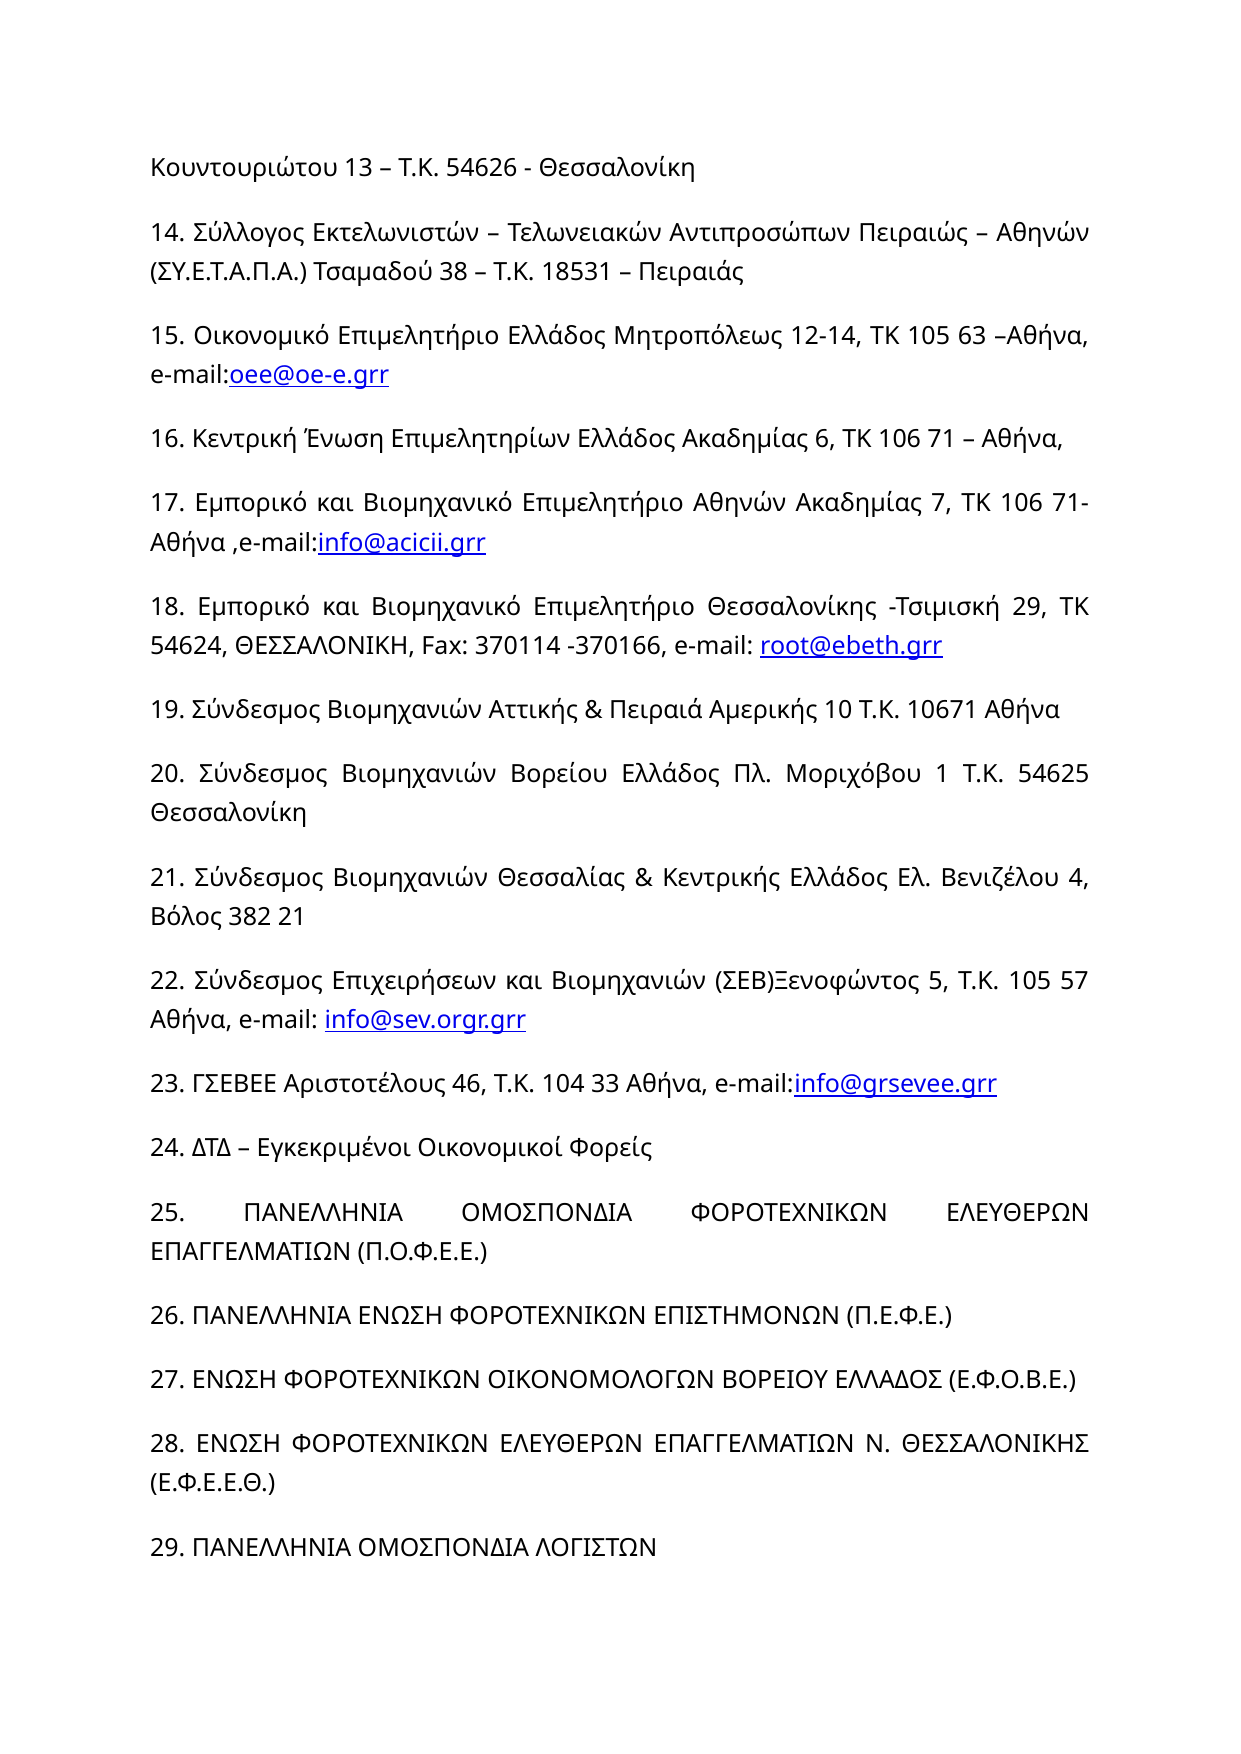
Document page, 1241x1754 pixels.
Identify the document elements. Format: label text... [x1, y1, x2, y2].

text 19. Σύνδεσμος Βιομηχανιών Αττικής & Πειραιά Αμερικής 10 Τ.Κ. 10671 Αθήνα [150, 692, 1090, 726]
text 27. ΕΝΩΣΗ ΦΟΡΟΤΕΧΝΙΚΩΝ ΟΙΚΟΝΟΜΟΛΟΓΩΝ ΒΟΡΕΙΟΥ ΕΛΛΑΔΟΣ (Ε.Φ.Ο.Β.Ε.) [150, 1362, 1090, 1396]
text 24. ΔΤΔ – Εγκεκριμένοι Οικονομικοί Φορείς [150, 1130, 1090, 1164]
text 23. ΓΣΕΒΕΕ Αριστοτέλους 46, Τ.Κ. 104 33 Αθήνα, e-mail:info@grsevee.grr [150, 1066, 1090, 1100]
text 29. ΠΑΝΕΛΛΗΝΙΑ ΟΜΟΣΠΟΝΔΙΑ ΛΟΓΙΣΤΩΝ [150, 1529, 1090, 1563]
text 20. Σύνδεσμος Βιομηχανιών Βορείου Ελλάδος Πλ. Μοριχόβου 1 Τ.Κ. 54625 Θεσσαλονίκη [150, 756, 1090, 829]
text 22. Σύνδεσμος Επιχειρήσεων και Βιομηχανιών (ΣΕΒ)Ξενοφώντος 5, Τ.Κ. 105 57 Αθήνα, e-mail: info@sev.orgr.grr [150, 962, 1090, 1036]
text 16. Κεντρική Ένωση Επιμελητηρίων Ελλάδος Ακαδημίας 6, TK 106 71 – Αθήνα, [150, 421, 1090, 455]
text 14. Σύλλογος Εκτελωνιστών – Τελωνειακών Αντιπροσώπων Πειραιώς – Αθηνών (ΣΥ.Ε.Τ.Α.Π.Α.) Τσαμαδού 38 – Τ.Κ. 18531 – Πειραιάς [150, 214, 1090, 287]
text 18. Εμπορικό και Βιομηχανικό Επιμελητήριο Θεσσαλονίκης -Τσιμισκή 29, ΤΚ 54624, ΘΕΣΣΑΛΟΝΙΚΗ, Fax: 370114 -370166, e-mail: root@ebeth.grr [150, 588, 1090, 662]
text 21. Σύνδεσμος Βιομηχανιών Θεσσαλίας & Κεντρικής Ελλάδος Ελ. Βενιζέλου 4, Βόλος 382 21 [150, 859, 1090, 932]
text 15. Οικονομικό Επιμελητήριο Ελλάδος Μητροπόλεως 12-14, ΤΚ 105 63 –Αθήνα, e-mail:oee@oe-e.grr [150, 317, 1090, 391]
text 28. ΕΝΩΣΗ ΦΟΡΟΤΕΧΝΙΚΩΝ ΕΛΕΥΘΕΡΩΝ ΕΠΑΓΓΕΛΜΑΤΙΩΝ Ν. ΘΕΣΣΑΛΟΝΙΚΗΣ (Ε.Φ.Ε.Ε.Θ.) [150, 1426, 1090, 1499]
text 17. Εμπορικό και Βιομηχανικό Επιμελητήριο Αθηνών Ακαδημίας 7, ΤΚ 106 71-Αθήνα ,e-mail:info@acicii.grr [150, 485, 1090, 558]
text Κουντουριώτου 13 – Τ.Κ. 54626 - Θεσσαλονίκη [150, 150, 1090, 184]
text 25. ΠΑΝΕΛΛΗΝΙΑ ΟΜΟΣΠΟΝΔΙΑ ΦΟΡΟΤΕΧΝΙΚΩΝ ΕΛΕΥΘΕΡΩΝ ΕΠΑΓΓΕΛΜΑΤΙΩΝ (Π.Ο.Φ.Ε.Ε.) [150, 1194, 1090, 1267]
text 26. ΠΑΝΕΛΛΗΝΙΑ ΕΝΩΣΗ ΦΟΡΟΤΕΧΝΙΚΩΝ ΕΠΙΣΤΗΜΟΝΩΝ (Π.Ε.Φ.Ε.) [150, 1297, 1090, 1332]
